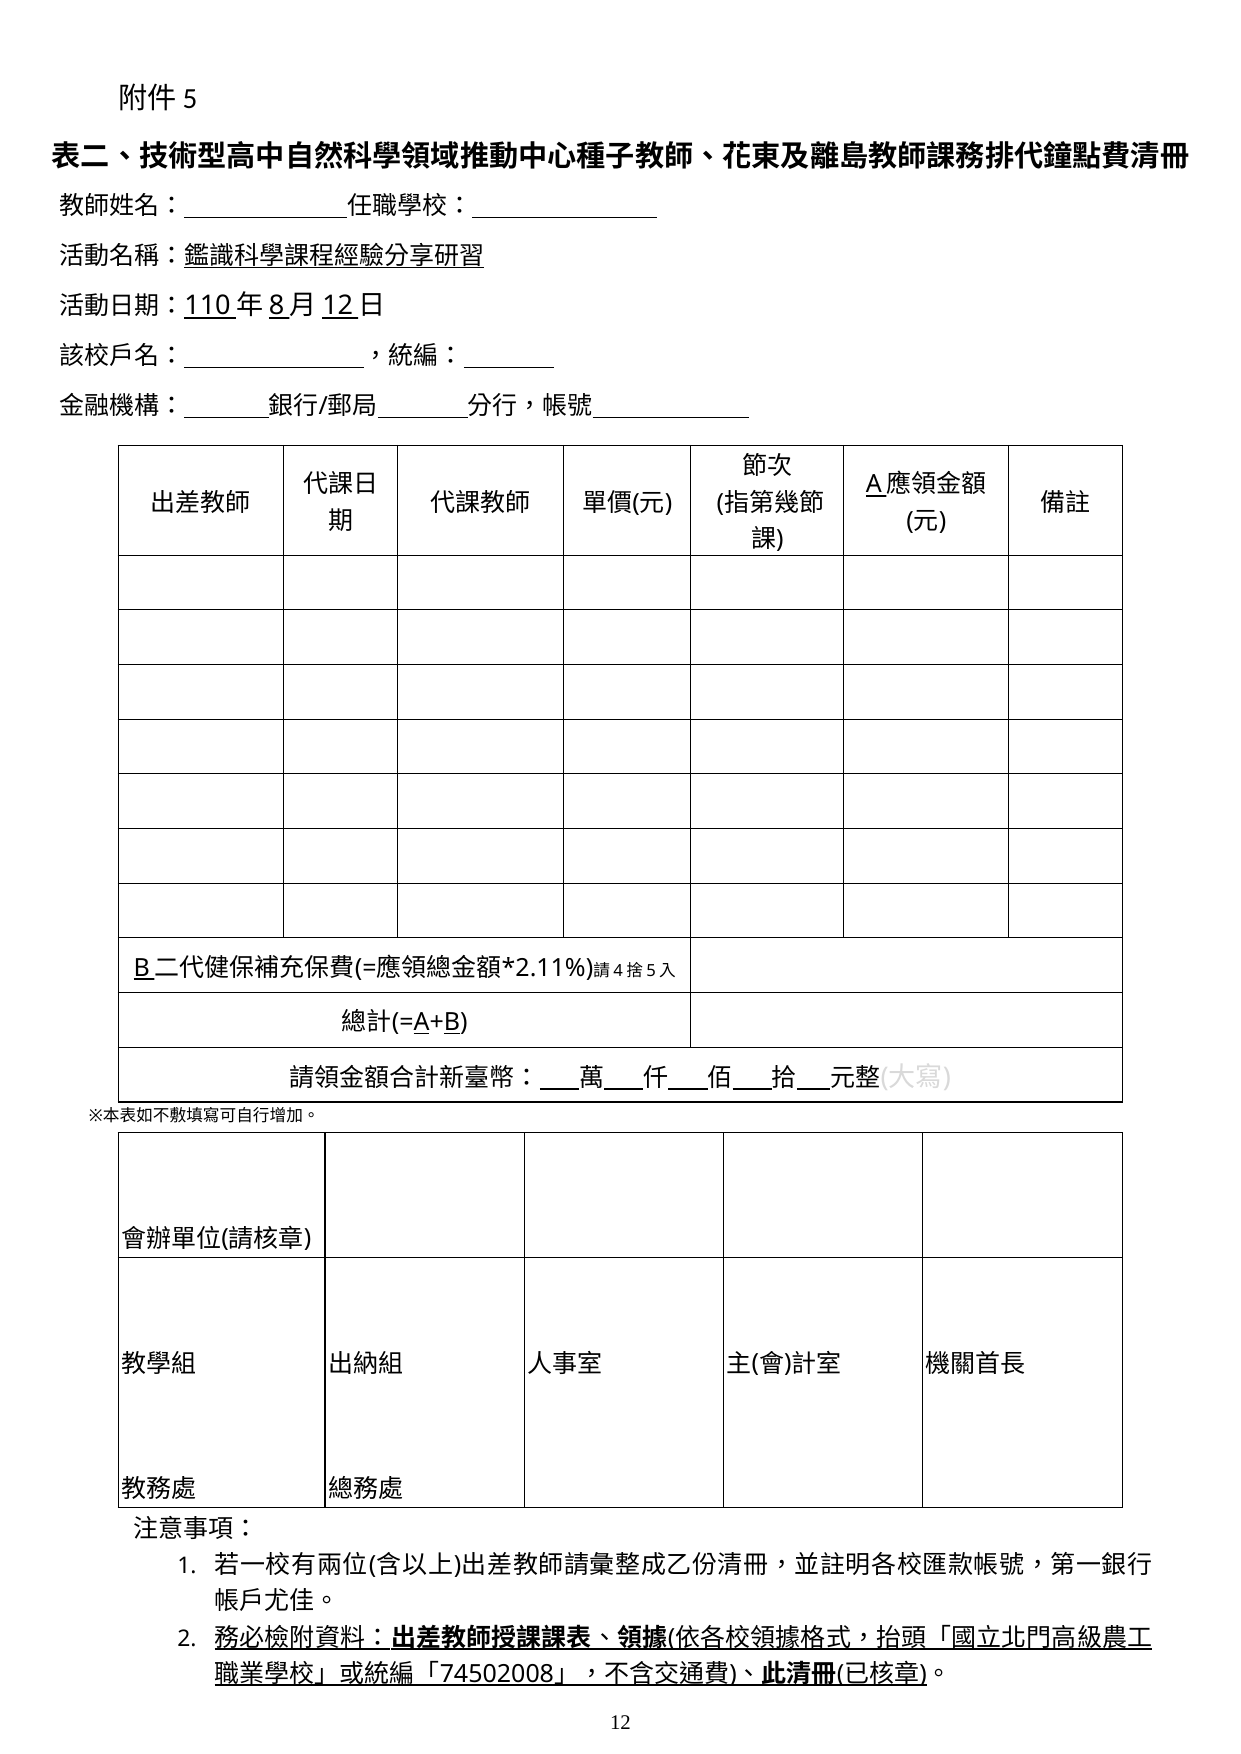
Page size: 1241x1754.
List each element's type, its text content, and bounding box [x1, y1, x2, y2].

table_cell [564, 665, 690, 718]
table_cell 人事室 [525, 1258, 723, 1507]
table_cell 機關首長 [923, 1258, 1122, 1507]
table_header 會辦單位(請核章) [119, 1133, 324, 1257]
text 金融機構： 銀行/郵局 分行，帳號 [59, 374, 1122, 424]
table_cell 總務處 [326, 1382, 524, 1507]
table_cell [119, 610, 283, 664]
table_cell B二代健保補充保費(=應領總金額*2.11%)請4捨5入 [119, 938, 690, 992]
table_cell [844, 556, 1008, 609]
table_header [326, 1133, 524, 1257]
table_cell [398, 774, 563, 828]
table_header A應領金額(元) [844, 446, 1008, 554]
table_cell [119, 774, 283, 828]
table_cell [284, 884, 397, 937]
table_cell [398, 720, 563, 773]
table_cell 出納組 [326, 1258, 524, 1382]
table_cell [1009, 556, 1122, 609]
table_cell [398, 829, 563, 883]
table_cell [119, 884, 283, 937]
list 務必檢附資料：出差教師授課課表、領據(依各校領據格式，抬頭「國立北門高級農工職業學校」或統編「74502008」，不含交通費)、此清冊(已核章)。 [177, 1617, 1154, 1689]
table_cell [564, 720, 690, 773]
table_cell [284, 665, 397, 718]
table_cell [844, 610, 1008, 664]
table_cell [564, 884, 690, 937]
table_cell [564, 774, 690, 828]
table_cell [119, 665, 283, 718]
table_cell [691, 665, 843, 718]
table_cell [844, 829, 1008, 883]
table_cell [564, 829, 690, 883]
table_cell [564, 556, 690, 609]
text 注意事項： [133, 1508, 1122, 1544]
table_header [525, 1133, 723, 1257]
text 活動名稱：鑑識科學課程經驗分享研習 [59, 224, 1122, 274]
text 教師姓名： 任職學校： [59, 174, 1122, 224]
table_cell [398, 610, 563, 664]
table_header 節次 (指第幾節課) [691, 446, 843, 554]
table_cell [119, 829, 283, 883]
table_cell [844, 774, 1008, 828]
table_cell [691, 774, 843, 828]
table_cell [844, 884, 1008, 937]
table_cell [1009, 610, 1122, 664]
table_cell [284, 556, 397, 609]
table_cell 教務處 [119, 1382, 324, 1507]
table_cell [691, 556, 843, 609]
table_cell [1009, 829, 1122, 883]
list 若一校有兩位(含以上)出差教師請彙整成乙份清冊，並註明各校匯款帳號，第一銀行帳戶尤佳。 [177, 1544, 1154, 1617]
table_cell [691, 720, 843, 773]
table_cell [1009, 884, 1122, 937]
table_header 代課教師 [398, 446, 563, 554]
table_header 單價(元) [564, 446, 690, 554]
table_cell [844, 720, 1008, 773]
table_cell [119, 556, 283, 609]
table_cell [691, 938, 1122, 992]
table_cell [398, 556, 563, 609]
table_cell [398, 665, 563, 718]
table_cell 主(會)計室 [724, 1258, 922, 1507]
table_cell [691, 884, 843, 937]
text 表二、技術型高中自然科學領域推動中心種子教師、花東及離島教師課務排代鐘點費清冊 [29, 132, 1211, 174]
table_cell [844, 665, 1008, 718]
text 活動日期：110年8月12日 [59, 274, 1122, 324]
table_cell [1009, 774, 1122, 828]
table_header [923, 1133, 1122, 1257]
table_cell [1009, 665, 1122, 718]
table_cell [284, 610, 397, 664]
table_cell 請領金額合計新臺幣： 萬 仟 佰 拾 元整(大寫) [119, 1048, 1122, 1101]
table_cell [564, 610, 690, 664]
table_header [724, 1133, 922, 1257]
table_cell [691, 993, 1122, 1047]
table_cell [691, 829, 843, 883]
table_cell [1009, 720, 1122, 773]
table_cell [284, 829, 397, 883]
table_cell [691, 610, 843, 664]
table_cell 總計(=A+B) [119, 993, 690, 1047]
table_cell [398, 884, 563, 937]
table_header 備註 [1009, 446, 1122, 554]
table_header 出差教師 [119, 446, 283, 554]
table_cell [284, 774, 397, 828]
table_cell [119, 720, 283, 773]
table_cell [284, 720, 397, 773]
table_cell 教學組 [119, 1258, 324, 1382]
text ※本表如不敷填寫可自行增加。 [89, 1102, 1122, 1127]
table_header 代課日期 [284, 446, 397, 554]
text 該校戶名： ，統編： [59, 324, 1122, 374]
